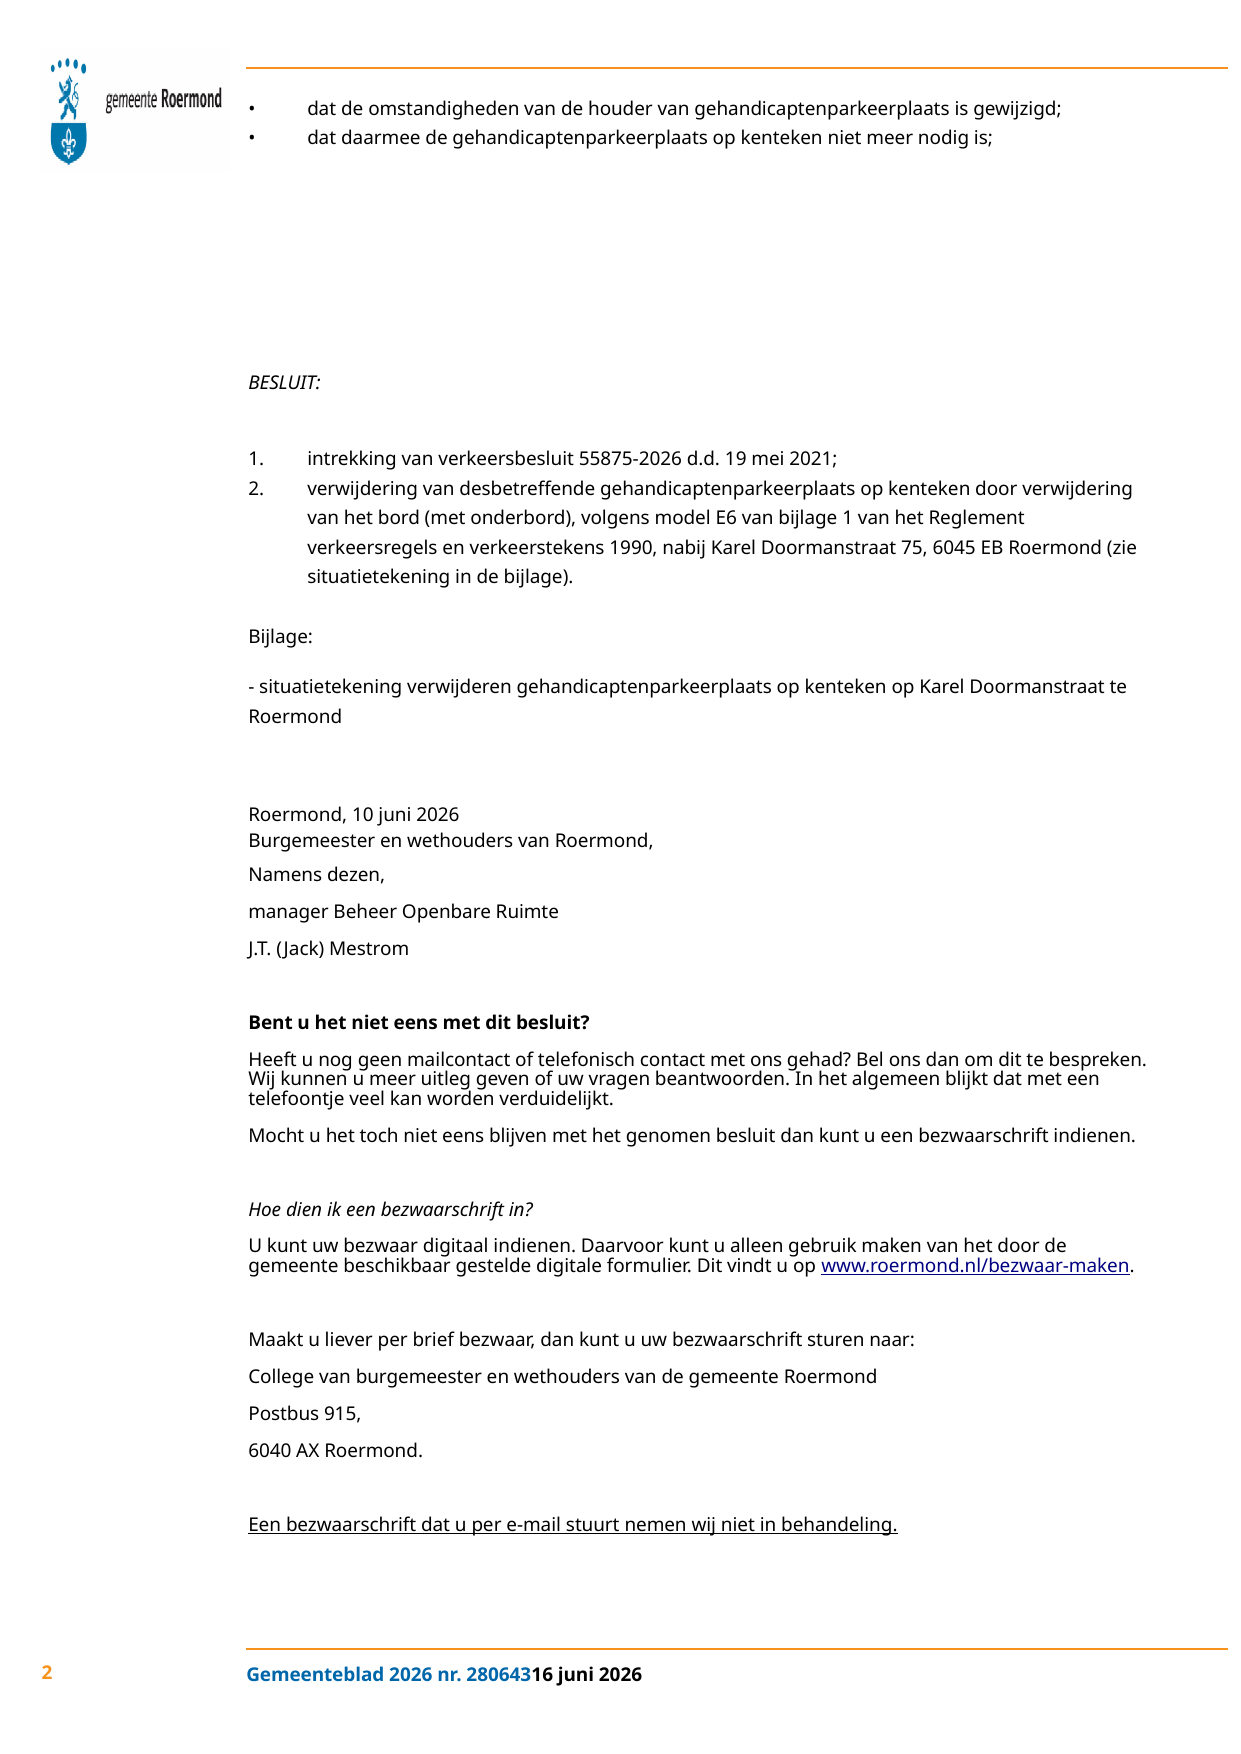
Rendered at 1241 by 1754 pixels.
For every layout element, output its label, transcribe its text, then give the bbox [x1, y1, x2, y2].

text 6040 AX Roermond. [248, 1442, 1152, 1461]
text Een bezwaarschrift dat u per e-mail stuurt nemen wij niet in behandeling. [248, 1516, 1152, 1535]
text Bent u het niet eens met dit besluit? [248, 1014, 1152, 1033]
list dat de omstandigheden van de houder van gehandicaptenparkeerplaats is gewijzigd; [248, 95, 1152, 121]
text U kunt uw bezwaar digitaal indienen. Daarvoor kunt u alleen gebruik maken van het door de gemeente beschikbaar gestelde digitale formulier. Dit vindt u op www.roermond.nl/bezwaar-maken. [248, 1237, 1152, 1276]
text College van burgemeester en wethouders van de gemeente Roermond [248, 1368, 1152, 1387]
text Bijlage: [248, 623, 1152, 648]
text Postbus 915, [248, 1405, 1152, 1424]
text manager Beheer Openbare Ruimte [248, 903, 1152, 922]
text Burgemeester en wethouders van Roermond, [248, 827, 1152, 852]
text Heeft u nog geen mailcontact of telefonisch contact met ons gehad? Bel ons dan om dit te bespreken. Wij kunnen u meer uitleg geven of uw vragen beantwoorden. In het algemeen blijkt dat met een telefoontje veel kan worden verduidelijkt. [248, 1051, 1152, 1109]
text Roermond, 10 juni 2026 [248, 801, 1152, 827]
list verwijdering van desbetreffende gehandicaptenparkeerplaats op kenteken door verwijdering van het bord (met onderbord), volgens model E6 van bijlage 1 van het Reglement verkeersregels en verkeerstekens 1990, nabij Karel Doormanstraat 75, 6045 EB Roermond (zie situatietekening in de bijlage). [248, 475, 1152, 589]
list dat daarmee de gehandicaptenparkeerplaats op kenteken niet meer nodig is; [248, 124, 1152, 150]
text J.T. (Jack) Mestrom [248, 940, 1152, 959]
text Mocht u het toch niet eens blijven met het genomen besluit dan kunt u een bezwaarschrift indienen. [248, 1127, 1152, 1146]
picture [41, 47, 231, 172]
text Maakt u liever per brief bezwaar, dan kunt u uw bezwaarschrift sturen naar: [248, 1331, 1152, 1350]
text - situatietekening verwijderen gehandicaptenparkeerplaats op kenteken op Karel Doormanstraat te Roermond [248, 673, 1152, 728]
text Hoe dien ik een bezwaarschrift in? [248, 1201, 1152, 1220]
list intrekking van verkeersbesluit 55875-2026 d.d. 19 mei 2021; [248, 445, 1152, 471]
text Namens dezen, [248, 866, 1152, 885]
text BESLUIT: [248, 369, 1152, 395]
